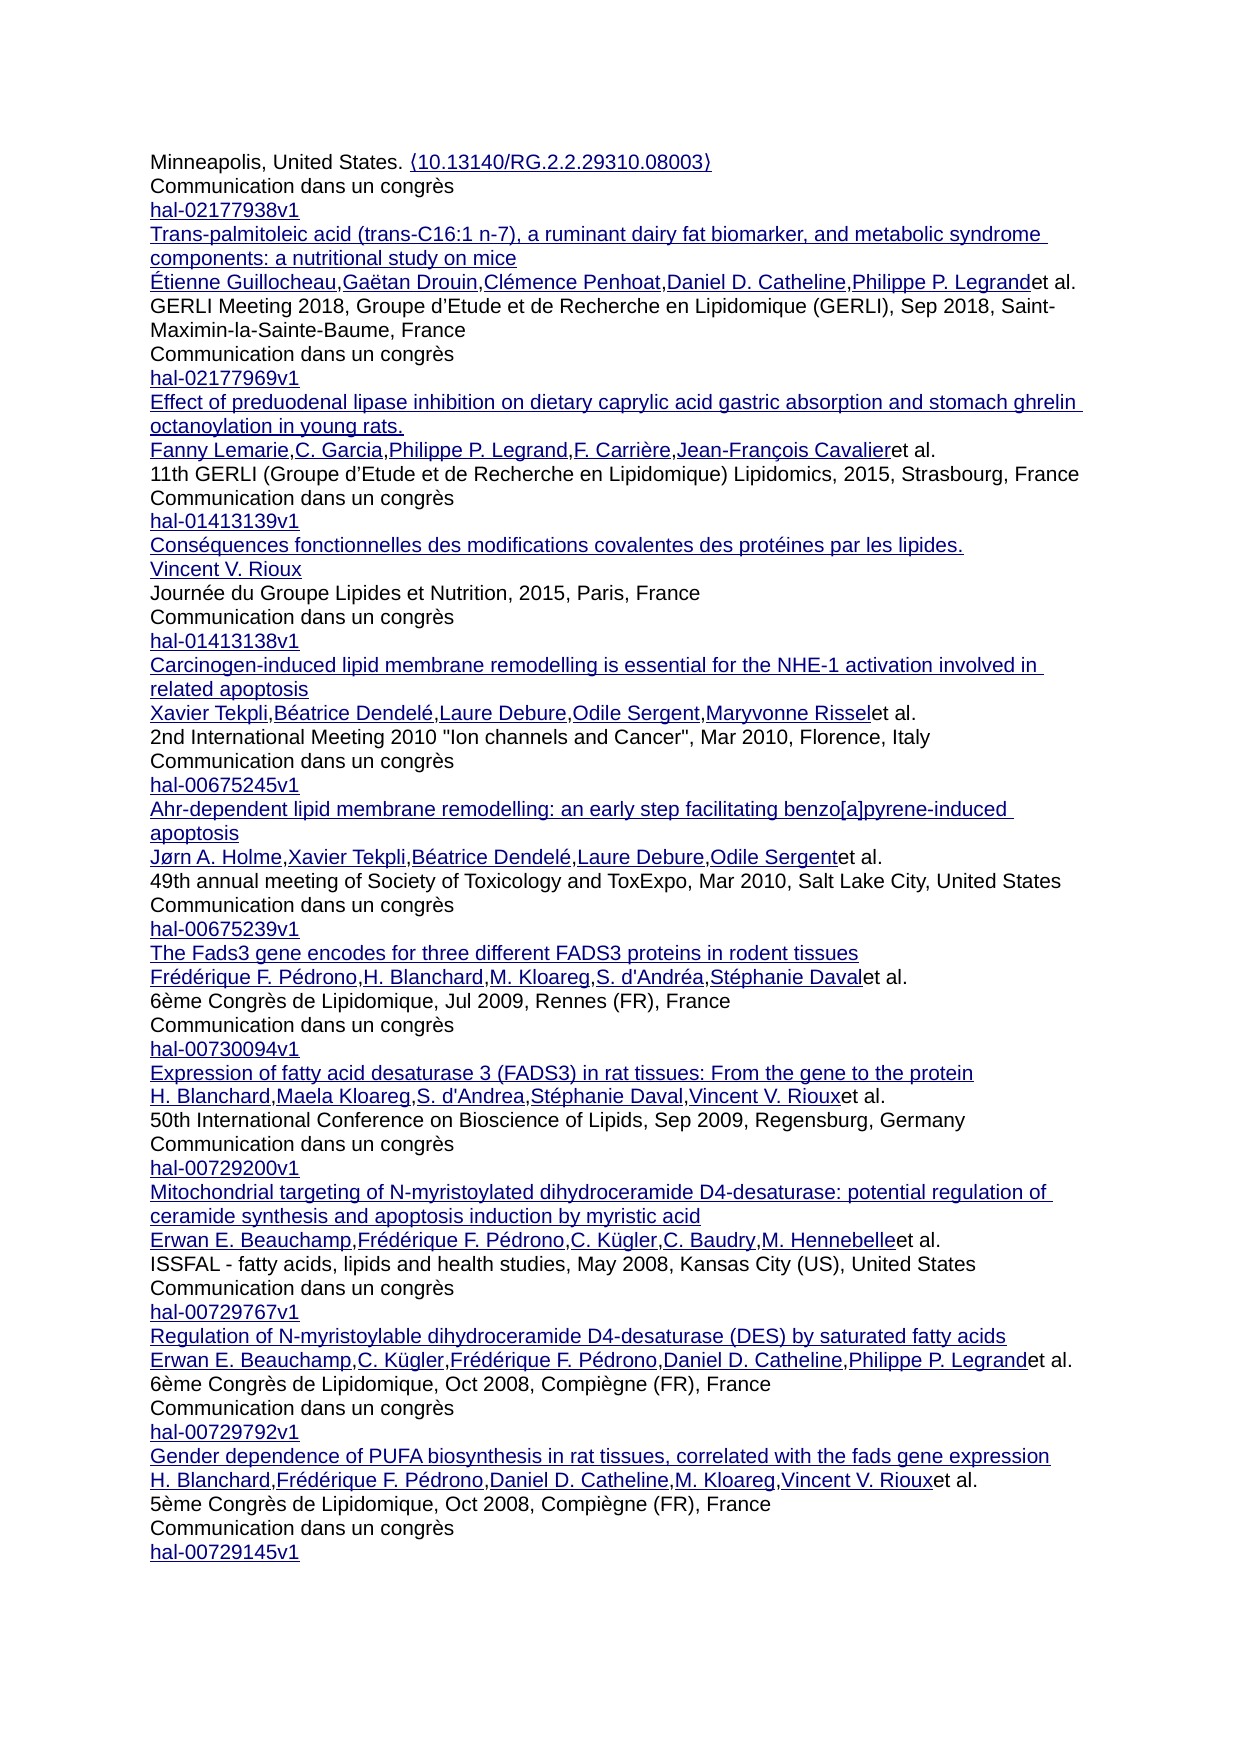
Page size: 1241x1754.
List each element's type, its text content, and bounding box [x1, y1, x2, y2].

table_cell Gender dependence of PUFA biosynthesis in rat tissues, correlated with the fads gene expression H. Blanchard,Frédérique F. Pédrono,Daniel D. Catheline,M. Kloareg,Vincent V. Riouxet al. 5ème Congrès de Lipidomique, Oct 2008, Compiègne (FR), France Communication dans un congrès hal-00729145v1 [150, 1444, 1090, 1563]
table_cell Expression of fatty acid desaturase 3 (FADS3) in rat tissues: From the gene to the protein H. Blanchard,Maela Kloareg,S. d'Andrea,Stéphanie Daval,Vincent V. Riouxet al. 50th International Conference on Bioscience of Lipids, Sep 2009, Regensburg, Germany Communication dans un congrès hal-00729200v1 [150, 1060, 1090, 1180]
table_cell Carcinogen-induced lipid membrane remodelling is essential for the NHE-1 activation involved in related apoptosis Xavier Tekpli,Béatrice Dendelé,Laure Debure,Odile Sergent,Maryvonne Risselet al. 2nd International Meeting 2010 "Ion channels and Cancer", Mar 2010, Florence, Italy Communication dans un congrès hal-00675245v1 [150, 653, 1090, 797]
table_cell Regulation of N-myristoylable dihydroceramide D4-desaturase (DES) by saturated fatty acids Erwan E. Beauchamp,C. Kügler,Frédérique F. Pédrono,Daniel D. Catheline,Philippe P. Legrandet al. 6ème Congrès de Lipidomique, Oct 2008, Compiègne (FR), France Communication dans un congrès hal-00729792v1 [150, 1324, 1090, 1444]
table_cell Trans-palmitoleic acid (trans-C16:1 n-7), a ruminant dairy fat biomarker, and metabolic syndrome components: a nutritional study on mice Étienne Guillocheau,Gaëtan Drouin,Clémence Penhoat,Daniel D. Catheline,Philippe P. Legrandet al. GERLI Meeting 2018, Groupe d’Etude et de Recherche en Lipidomique (GERLI), Sep 2018, Saint-Maximin-la-Sainte-Baume, France Communication dans un congrès hal-02177969v1 [150, 222, 1090, 389]
table_cell In vitro and in vivo evidence of dietary trans-vaccenic acid retroconversion to trans-palmitoleic acid Étienne Guillocheau,Cyrielle Garcia,Léo Richard,Daniel D. Catheline,Philippe P. Legrandet al. 2018 AOCS Annual Meeting & Expo, American Oil Chemists' Society (AOCS), May 2018, Minneapolis, United States. ⟨10.13140/RG.2.2.29310.08003⟩ Communication dans un congrès hal-02177938v1 [150, 150, 1090, 222]
table_cell Ahr-dependent lipid membrane remodelling: an early step facilitating benzo[a]pyrene-induced apoptosis Jørn A. Holme,Xavier Tekpli,Béatrice Dendelé,Laure Debure,Odile Sergentet al. 49th annual meeting of Society of Toxicology and ToxExpo, Mar 2010, Salt Lake City, United States Communication dans un congrès hal-00675239v1 [150, 797, 1090, 941]
table_cell Conséquences fonctionnelles des modifications covalentes des protéines par les lipides. Vincent V. Rioux Journée du Groupe Lipides et Nutrition, 2015, Paris, France Communication dans un congrès hal-01413138v1 [150, 533, 1090, 653]
table_cell The Fads3 gene encodes for three different FADS3 proteins in rodent tissues Frédérique F. Pédrono,H. Blanchard,M. Kloareg,S. d'Andréa,Stéphanie Davalet al. 6ème Congrès de Lipidomique, Jul 2009, Rennes (FR), France Communication dans un congrès hal-00730094v1 [150, 941, 1090, 1060]
table_cell Effect of preduodenal lipase inhibition on dietary caprylic acid gastric absorption and stomach ghrelin octanoylation in young rats. Fanny Lemarie,C. Garcia,Philippe P. Legrand,F. Carrière,Jean-François Cavalieret al. 11th GERLI (Groupe d’Etude et de Recherche en Lipidomique) Lipidomics, 2015, Strasbourg, France Communication dans un congrès hal-01413139v1 [150, 390, 1090, 533]
table_cell Mitochondrial targeting of N-myristoylated dihydroceramide D4-desaturase: potential regulation of ceramide synthesis and apoptosis induction by myristic acid Erwan E. Beauchamp,Frédérique F. Pédrono,C. Kügler,C. Baudry,M. Hennebelleet al. ISSFAL - fatty acids, lipids and health studies, May 2008, Kansas City (US), United States Communication dans un congrès hal-00729767v1 [150, 1180, 1090, 1324]
